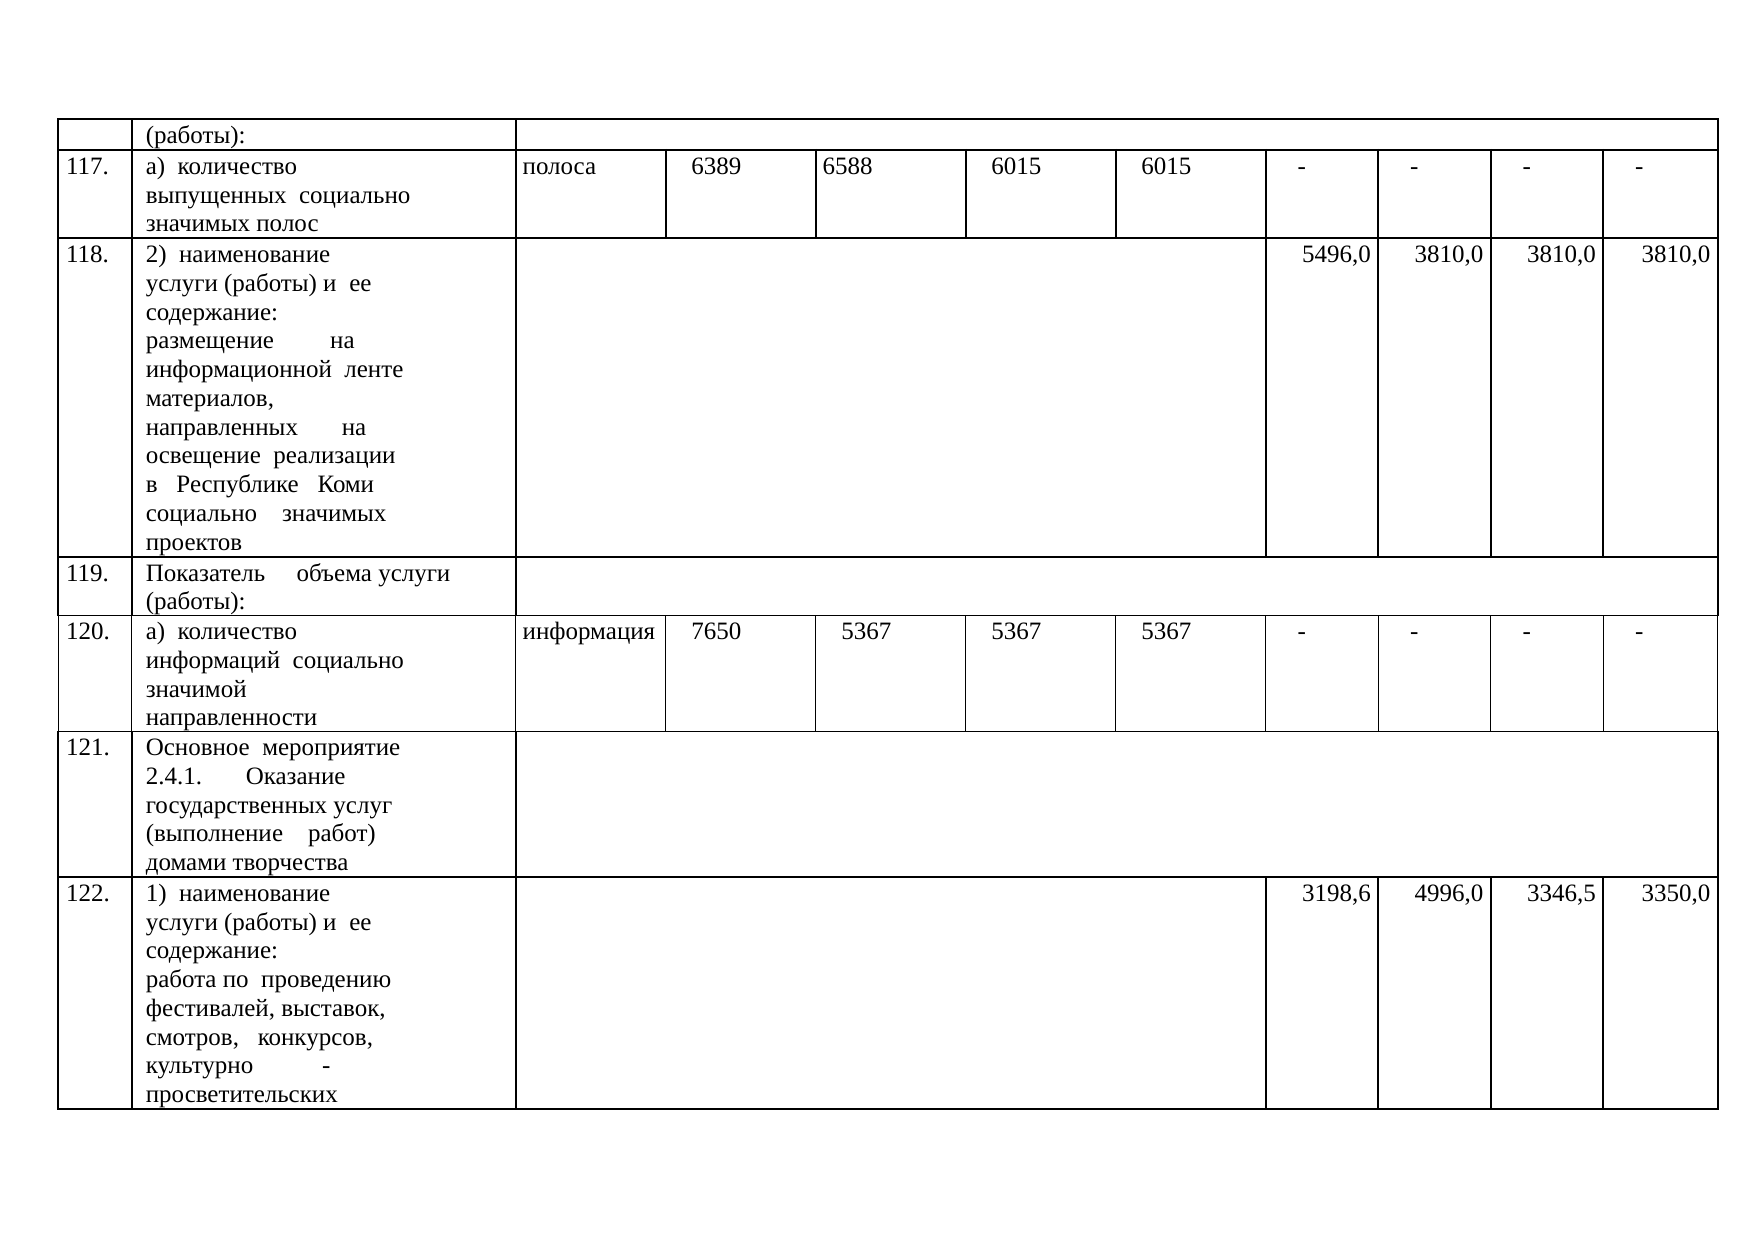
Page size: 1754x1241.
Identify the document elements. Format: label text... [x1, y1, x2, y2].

table_cell [29, 876, 57, 1108]
table_cell [59, 878, 131, 1108]
table_cell [29, 118, 57, 149]
table_cell 3810,0 [1492, 239, 1602, 556]
table_cell - [1379, 151, 1490, 237]
table_cell [59, 732, 131, 876]
table_cell (работы): [133, 120, 515, 149]
table_cell [59, 120, 131, 149]
table_cell 6389 [667, 151, 815, 237]
table_cell [517, 732, 1717, 876]
table_cell полоса [517, 151, 665, 237]
table_cell [59, 558, 131, 615]
table_cell [517, 878, 1265, 1108]
table_cell 1) наименование услуги (работы) и ее содержание: работа по проведению фестивалей, выставок, смотров, конкурсов, культурно - просветительских [133, 878, 515, 1108]
table_cell 5367 [816, 616, 965, 731]
table_cell 6015 [1117, 151, 1265, 237]
table_cell - [1267, 151, 1377, 237]
table_cell - [1604, 616, 1717, 731]
table_cell - [1492, 151, 1602, 237]
table_cell [517, 239, 1265, 556]
table_cell [29, 556, 57, 615]
table_cell - [1491, 616, 1603, 731]
table_cell 6015 [967, 151, 1115, 237]
table_cell 3346,5 [1492, 878, 1602, 1108]
table_cell Основное мероприятие 2.4.1. Оказание государственных услуг (выполнение работ) домами творчества [133, 732, 515, 876]
table_cell а) количество информаций социально значимой направленности [132, 616, 515, 731]
table_cell Показатель объема услуги (работы): [133, 558, 515, 615]
table_cell - [1379, 616, 1490, 731]
table_cell [59, 616, 131, 731]
table_cell 4996,0 [1379, 878, 1490, 1108]
table_cell 3198,6 [1267, 878, 1377, 1108]
table_cell 3350,0 [1604, 878, 1717, 1108]
table_cell 2) наименование услуги (работы) и ее содержание: размещение на информационной ленте материалов, направленных на освещение реализации в Республике Коми социально значимых проектов [133, 239, 515, 556]
table_cell 5367 [966, 616, 1115, 731]
table_cell 5496,0 [1267, 239, 1377, 556]
table_cell [29, 237, 57, 556]
table_cell [29, 149, 57, 237]
table_cell 6588 [817, 151, 965, 237]
table_cell а) количество выпущенных социально значимых полос [133, 151, 515, 237]
table_cell 3810,0 [1379, 239, 1490, 556]
table_cell 5367 [1116, 616, 1265, 731]
table_cell - [1266, 616, 1378, 731]
table_cell [29, 615, 58, 731]
table_cell [59, 151, 131, 237]
table_cell [517, 120, 1717, 149]
table_cell 3810,0 [1604, 239, 1717, 556]
table_cell информация [516, 616, 665, 731]
table_cell 7650 [666, 616, 815, 731]
table_cell [29, 731, 57, 876]
table_cell [59, 239, 131, 556]
table_cell [517, 558, 1717, 615]
table_cell - [1604, 151, 1717, 237]
